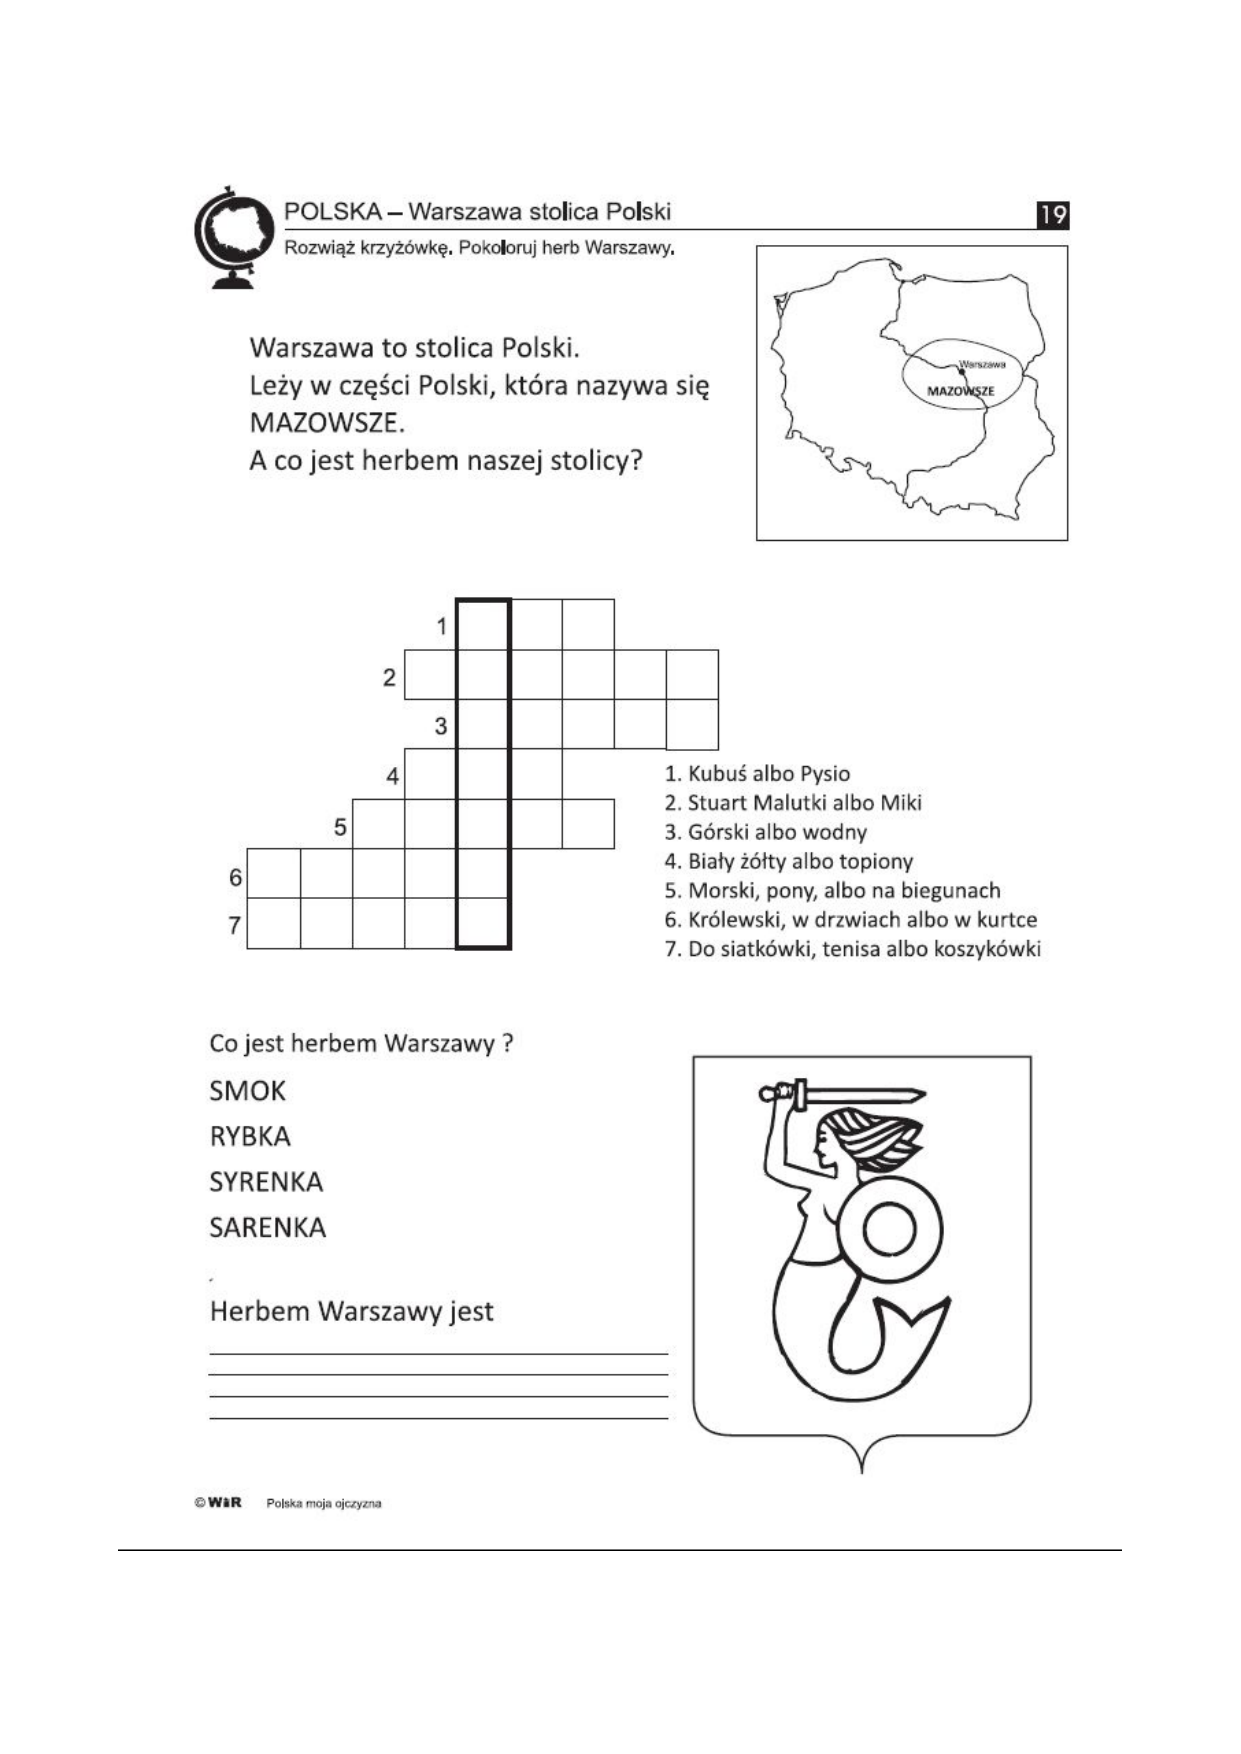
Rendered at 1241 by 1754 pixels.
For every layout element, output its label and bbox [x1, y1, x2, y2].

picture [118, 118, 1122, 1551]
